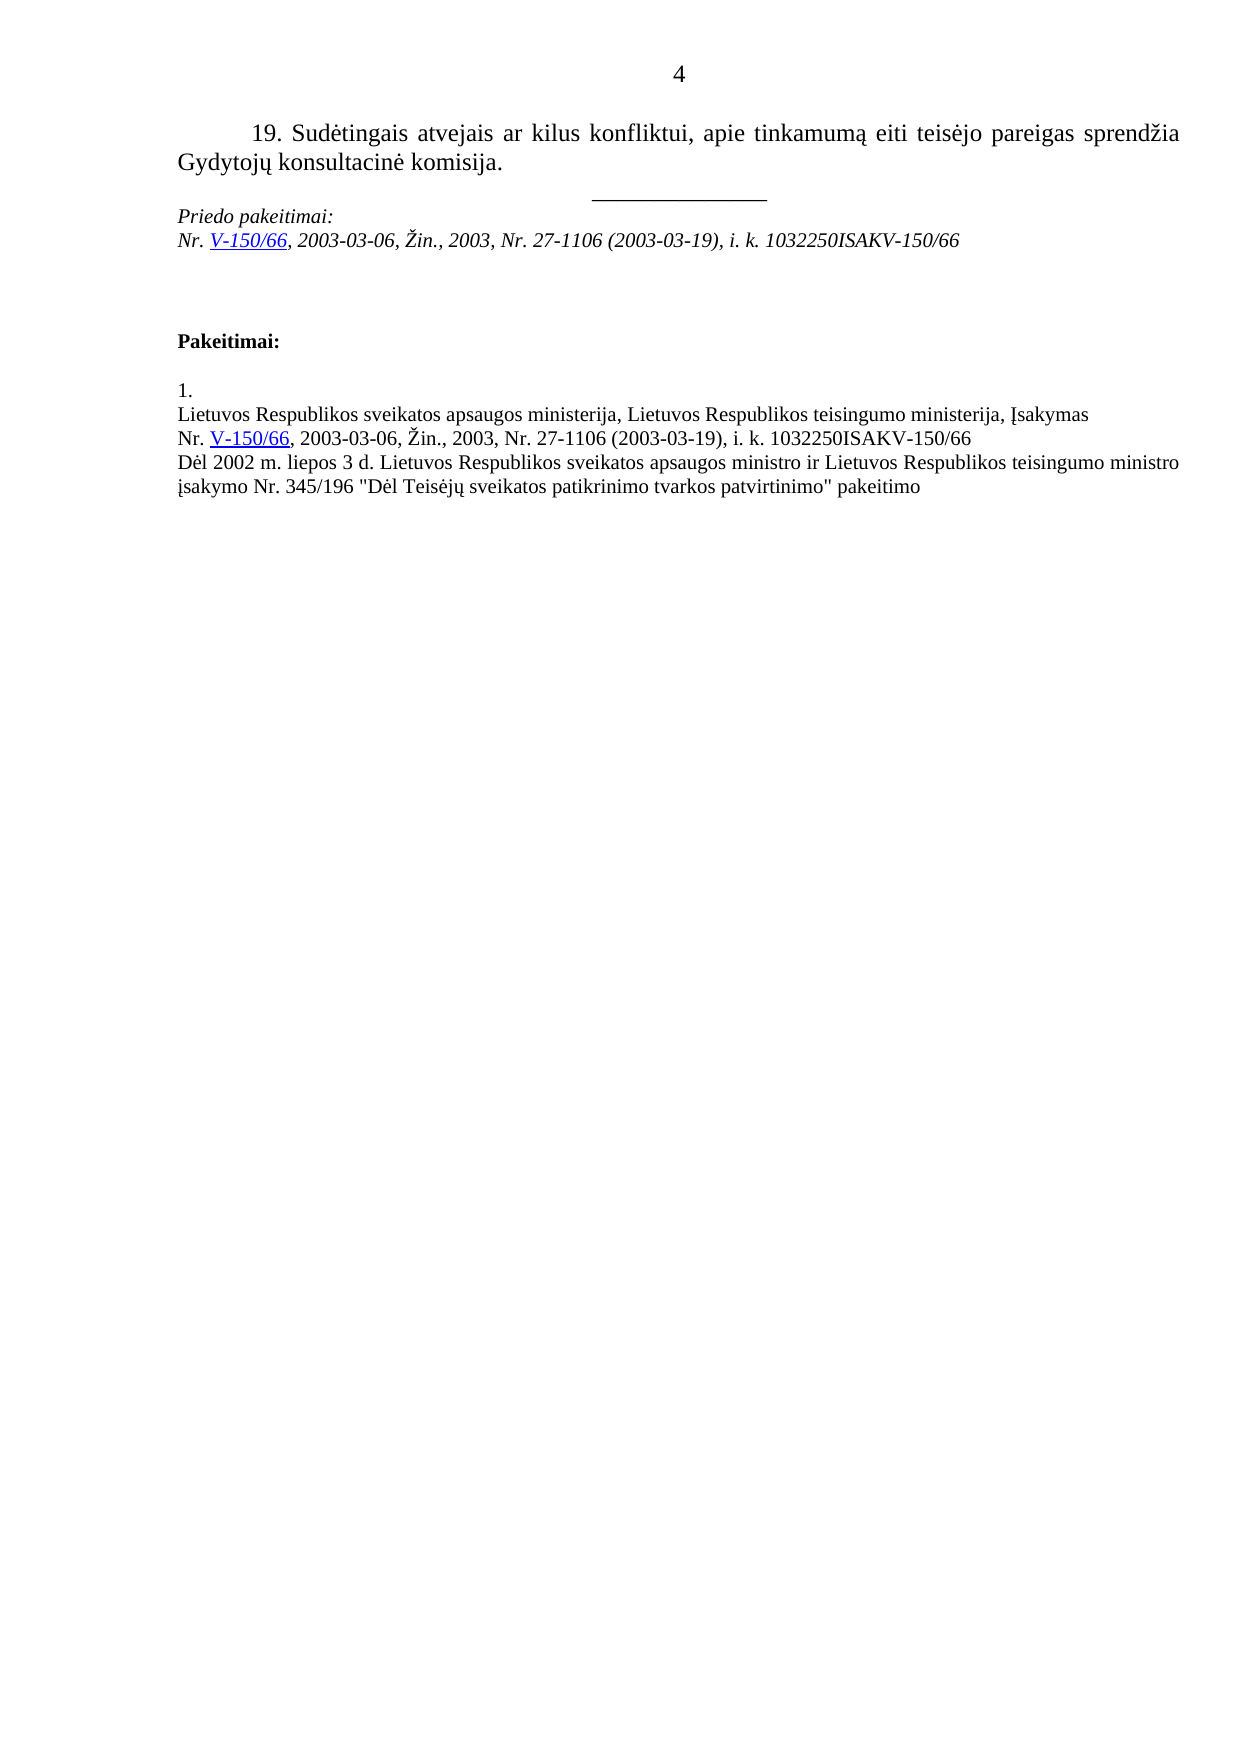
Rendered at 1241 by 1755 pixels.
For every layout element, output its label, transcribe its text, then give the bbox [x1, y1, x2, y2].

text Lietuvos Respublikos sveikatos apsaugos ministerija, Lietuvos Respublikos teisingumo ministerija, Įsakymas [177, 402, 1181, 426]
text Nr. V-150/66, 2003-03-06, Žin., 2003, Nr. 27-1106 (2003-03-19), i. k. 1032250ISAKV-150/66 [177, 426, 1181, 450]
text 19. Sudėtingais atvejais ar kilus konfliktui, apie tinkamumą eiti teisėjo pareigas sprendžia Gydytojų konsultacinė komisija. [177, 118, 1181, 176]
text ______________ [177, 176, 1181, 204]
text Pakeitimai: [177, 329, 1181, 353]
text Dėl 2002 m. liepos 3 d. Lietuvos Respublikos sveikatos apsaugos ministro ir Lietuvos Respublikos teisingumo ministro įsakymo Nr. 345/196 "Dėl Teisėjų sveikatos patikrinimo tvarkos patvirtinimo" pakeitimo [177, 450, 1181, 498]
text Priedo pakeitimai: [177, 204, 1181, 228]
text Nr. V-150/66, 2003-03-06, Žin., 2003, Nr. 27-1106 (2003-03-19), i. k. 1032250ISAKV-150/66 [177, 228, 1181, 252]
text 1. [177, 377, 1181, 402]
